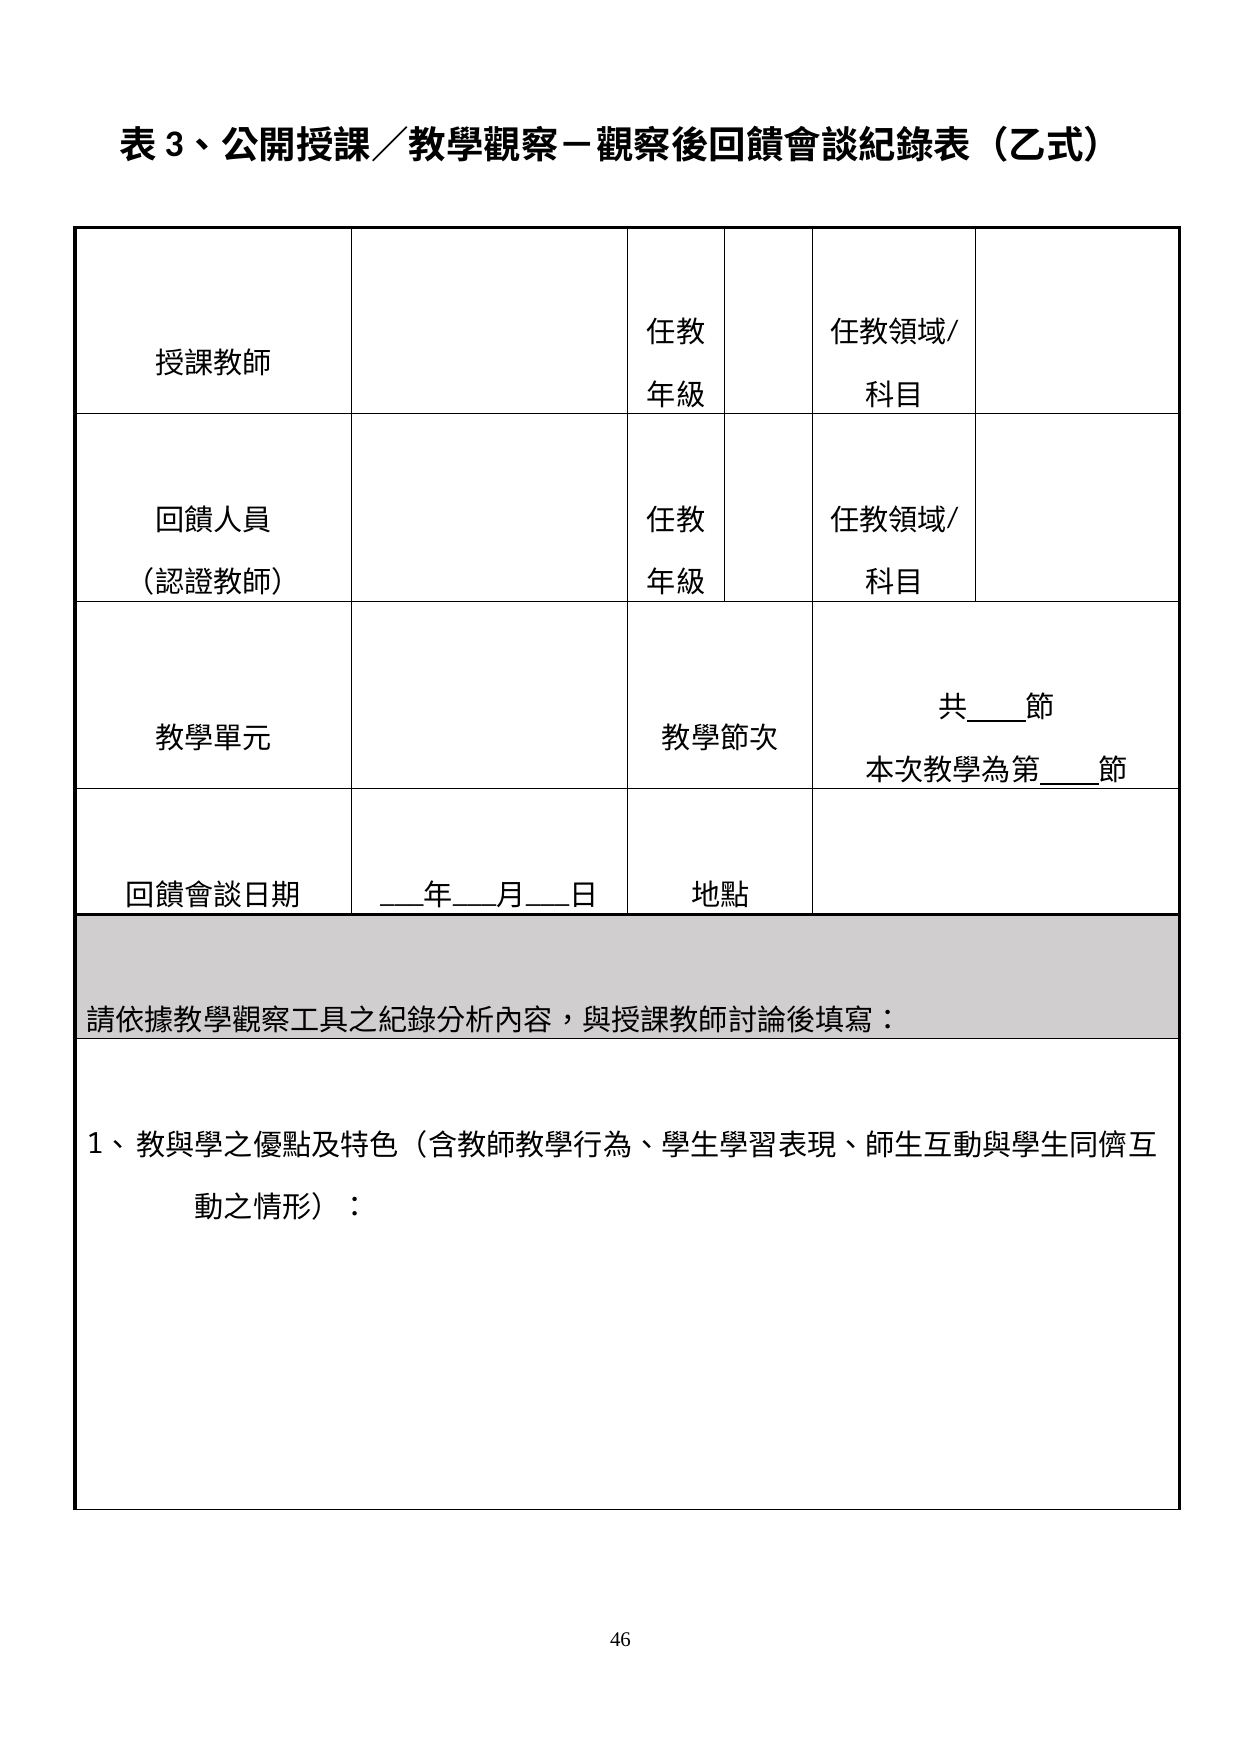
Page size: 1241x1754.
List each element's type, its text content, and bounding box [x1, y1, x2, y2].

table_cell 共 節 本次教學為第 節 [813, 602, 1178, 788]
table_cell [976, 414, 1178, 601]
table_cell 任教領域/科目 [813, 414, 975, 601]
table_cell [813, 789, 1178, 913]
table_header [352, 229, 627, 413]
table_cell [725, 414, 812, 601]
table_header [976, 229, 1178, 413]
table_header 任教年級 [628, 229, 724, 413]
table_cell [352, 602, 627, 788]
table_header [725, 229, 812, 413]
table_cell 教與學之優點及特色（含教師教學行為、學生學習表現、師生互動與學生同儕互動之情形）： [77, 1039, 1178, 1509]
table_header 任教領域/科目 [813, 229, 975, 413]
text 表3、公開授課∕教學觀察－觀察後回饋會談紀錄表（乙式） [75, 101, 1165, 163]
table_cell [352, 414, 627, 601]
table_cell 回饋人員 （認證教師） [77, 414, 351, 601]
table_cell 地點 [628, 789, 812, 913]
table_cell 任教年級 [628, 414, 724, 601]
table_cell 請依據教學觀察工具之紀錄分析內容，與授課教師討論後填寫： [77, 916, 1178, 1038]
table_cell ___年___月___日 [352, 789, 627, 913]
table_header 授課教師 [77, 229, 351, 413]
table_cell 回饋會談日期 [77, 789, 351, 913]
table_cell 教學節次 [628, 602, 812, 788]
table_cell 教學單元 [77, 602, 351, 788]
